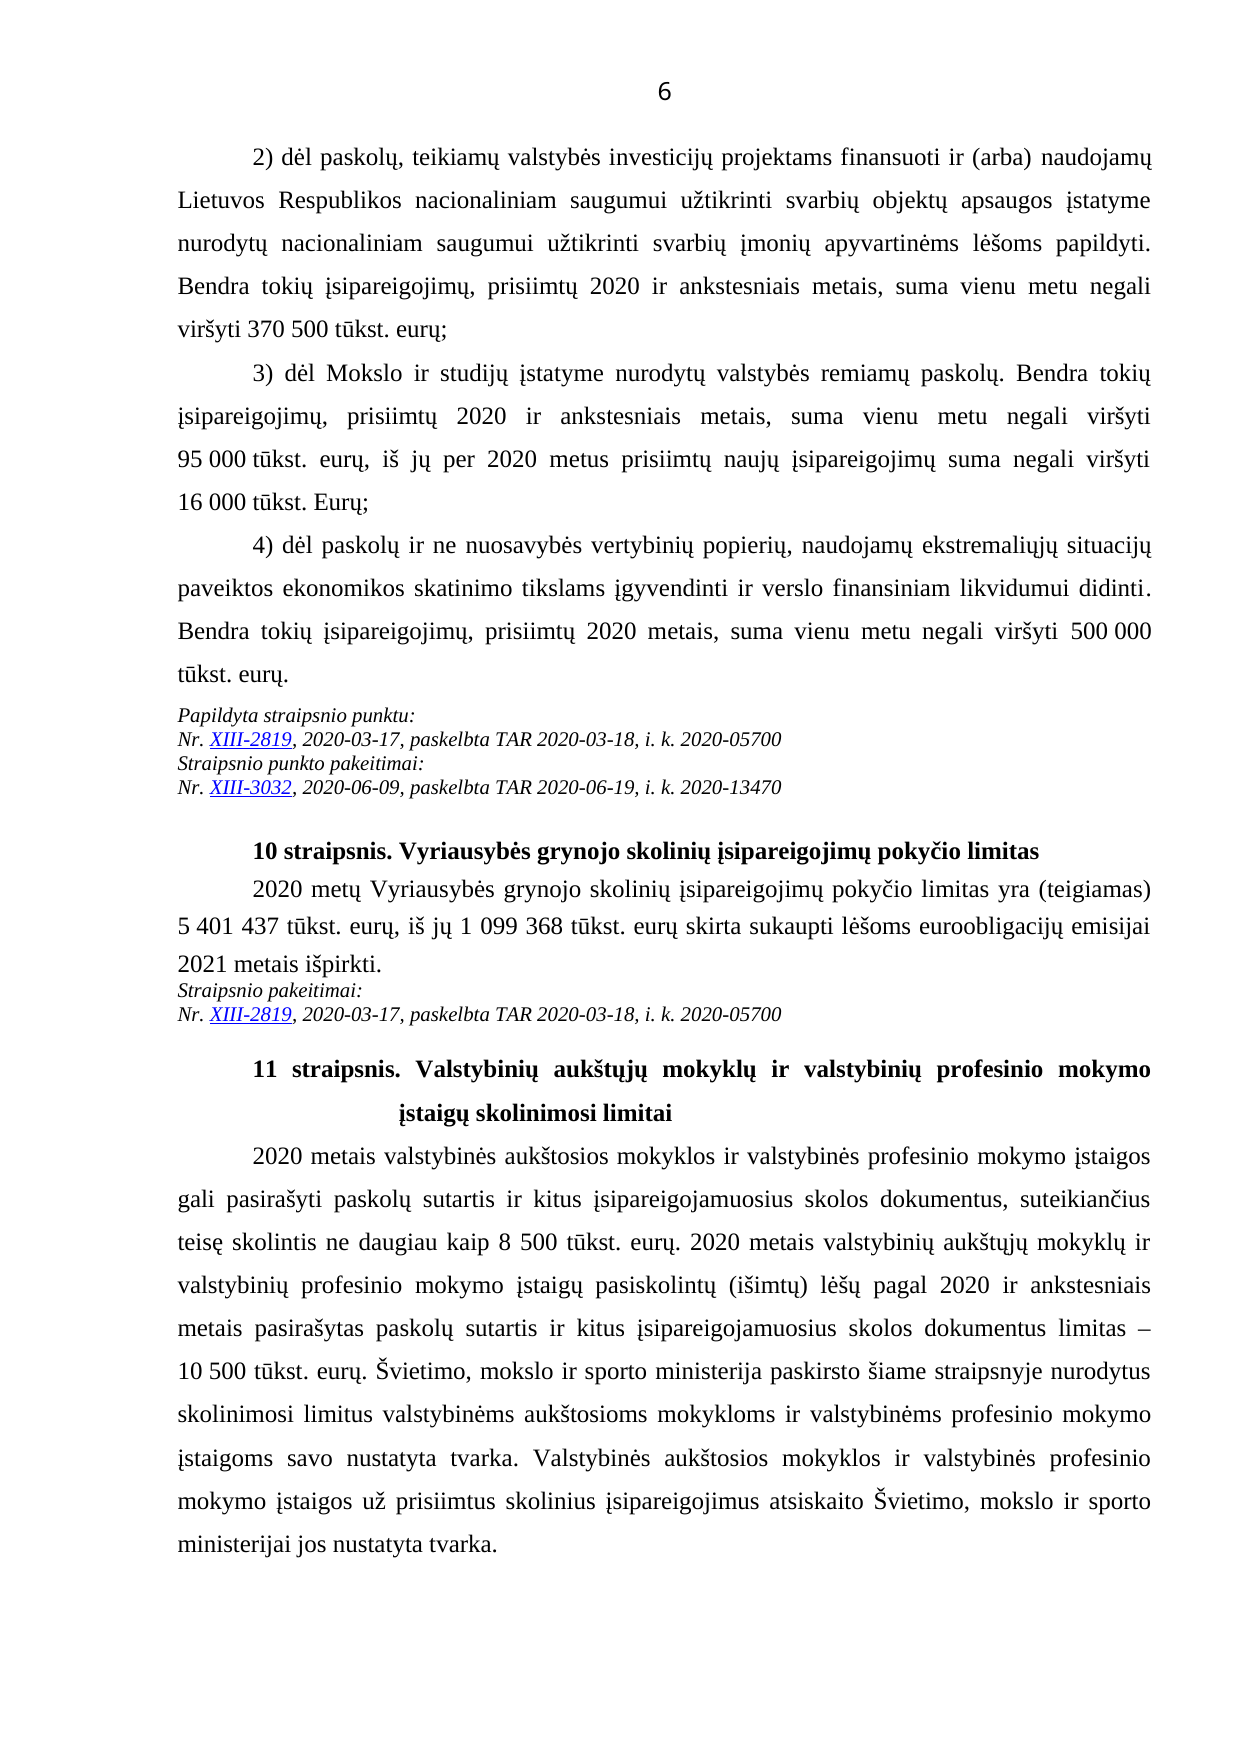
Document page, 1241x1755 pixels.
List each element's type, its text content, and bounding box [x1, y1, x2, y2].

text Straipsnio punkto pakeitimai: [177, 751, 1152, 775]
text Papildyta straipsnio punktu: [177, 703, 1152, 727]
text 3) dėl Mokslo ir studijų įstatyme nurodytų valstybės remiamų paskolų. Bendra tokių įsipareigojimų, prisiimtų 2020 ir ankstesniais metais, suma vienu metu negali viršyti 95 000 tūkst. eurų, iš jų per 2020 metus prisiimtų naujų įsipareigojimų suma negali viršyti 16 000 tūkst. Eurų; [177, 358, 1152, 516]
text 2020 metais valstybinės aukštosios mokyklos ir valstybinės profesinio mokymo įstaigos gali pasirašyti paskolų sutartis ir kitus įsipareigojamuosius skolos dokumentus, suteikiančius teisę skolintis ne daugiau kaip 8 500 tūkst. eurų. 2020 metais valstybinių aukštųjų mokyklų ir valstybinių profesinio mokymo įstaigų pasiskolintų (išimtų) lėšų pagal 2020 ir ankstesniais metais pasirašytas paskolų sutartis ir kitus įsipareigojamuosius skolos dokumentus limitas – 10 500 tūkst. eurų. Švietimo, mokslo ir sporto ministerija paskirsto šiame straipsnyje nurodytus skolinimosi limitus valstybinėms aukštosioms mokykloms ir valstybinėms profesinio mokymo įstaigoms savo nustatyta tvarka. Valstybinės aukštosios mokyklos ir valstybinės profesinio mokymo įstaigos už prisiimtus skolinius įsipareigojimus atsiskaito Švietimo, mokslo ir sporto ministerijai jos nustatyta tvarka. [177, 1141, 1152, 1558]
text Straipsnio pakeitimai: [177, 978, 1152, 1002]
text 11 straipsnis. Valstybinių aukštųjų mokyklų ir valstybinių profesinio mokymo įstaigų skolinimosi limitai [252, 1054, 1152, 1126]
text Nr. XIII-3032, 2020-06-09, paskelbta TAR 2020-06-19, i. k. 2020-13470 [177, 775, 1152, 799]
text 4) dėl paskolų ir ne nuosavybės vertybinių popierių, naudojamų ekstremaliųjų situacijų paveiktos ekonomikos skatinimo tikslams įgyvendinti ir verslo finansiniam likvidumui didinti. Bendra tokių įsipareigojimų, prisiimtų 2020 metais, suma vienu metu negali viršyti 500 000 tūkst. eurų. [177, 530, 1152, 688]
text Nr. XIII-2819, 2020-03-17, paskelbta TAR 2020-03-18, i. k. 2020-05700 [177, 1002, 1152, 1026]
text 2) dėl paskolų, teikiamų valstybės investicijų projektams finansuoti ir (arba) naudojamų Lietuvos Respublikos nacionaliniam saugumui užtikrinti svarbių objektų apsaugos įstatyme nurodytų nacionaliniam saugumui užtikrinti svarbių įmonių apyvartinėms lėšoms papildyti. Bendra tokių įsipareigojimų, prisiimtų 2020 ir ankstesniais metais, suma vienu metu negali viršyti 370 500 tūkst. eurų; [177, 142, 1152, 343]
text Nr. XIII-2819, 2020-03-17, paskelbta TAR 2020-03-18, i. k. 2020-05700 [177, 727, 1152, 751]
text 10 straipsnis. Vyriausybės grynojo skolinių įsipareigojimų pokyčio limitas [177, 828, 1152, 865]
text 2020 metų Vyriausybės grynojo skolinių įsipareigojimų pokyčio limitas yra (teigiamas) 5 401 437 tūkst. eurų, iš jų 1 099 368 tūkst. eurų skirta sukaupti lėšoms euroobligacijų emisijai 2021 metais išpirkti. [177, 865, 1152, 978]
